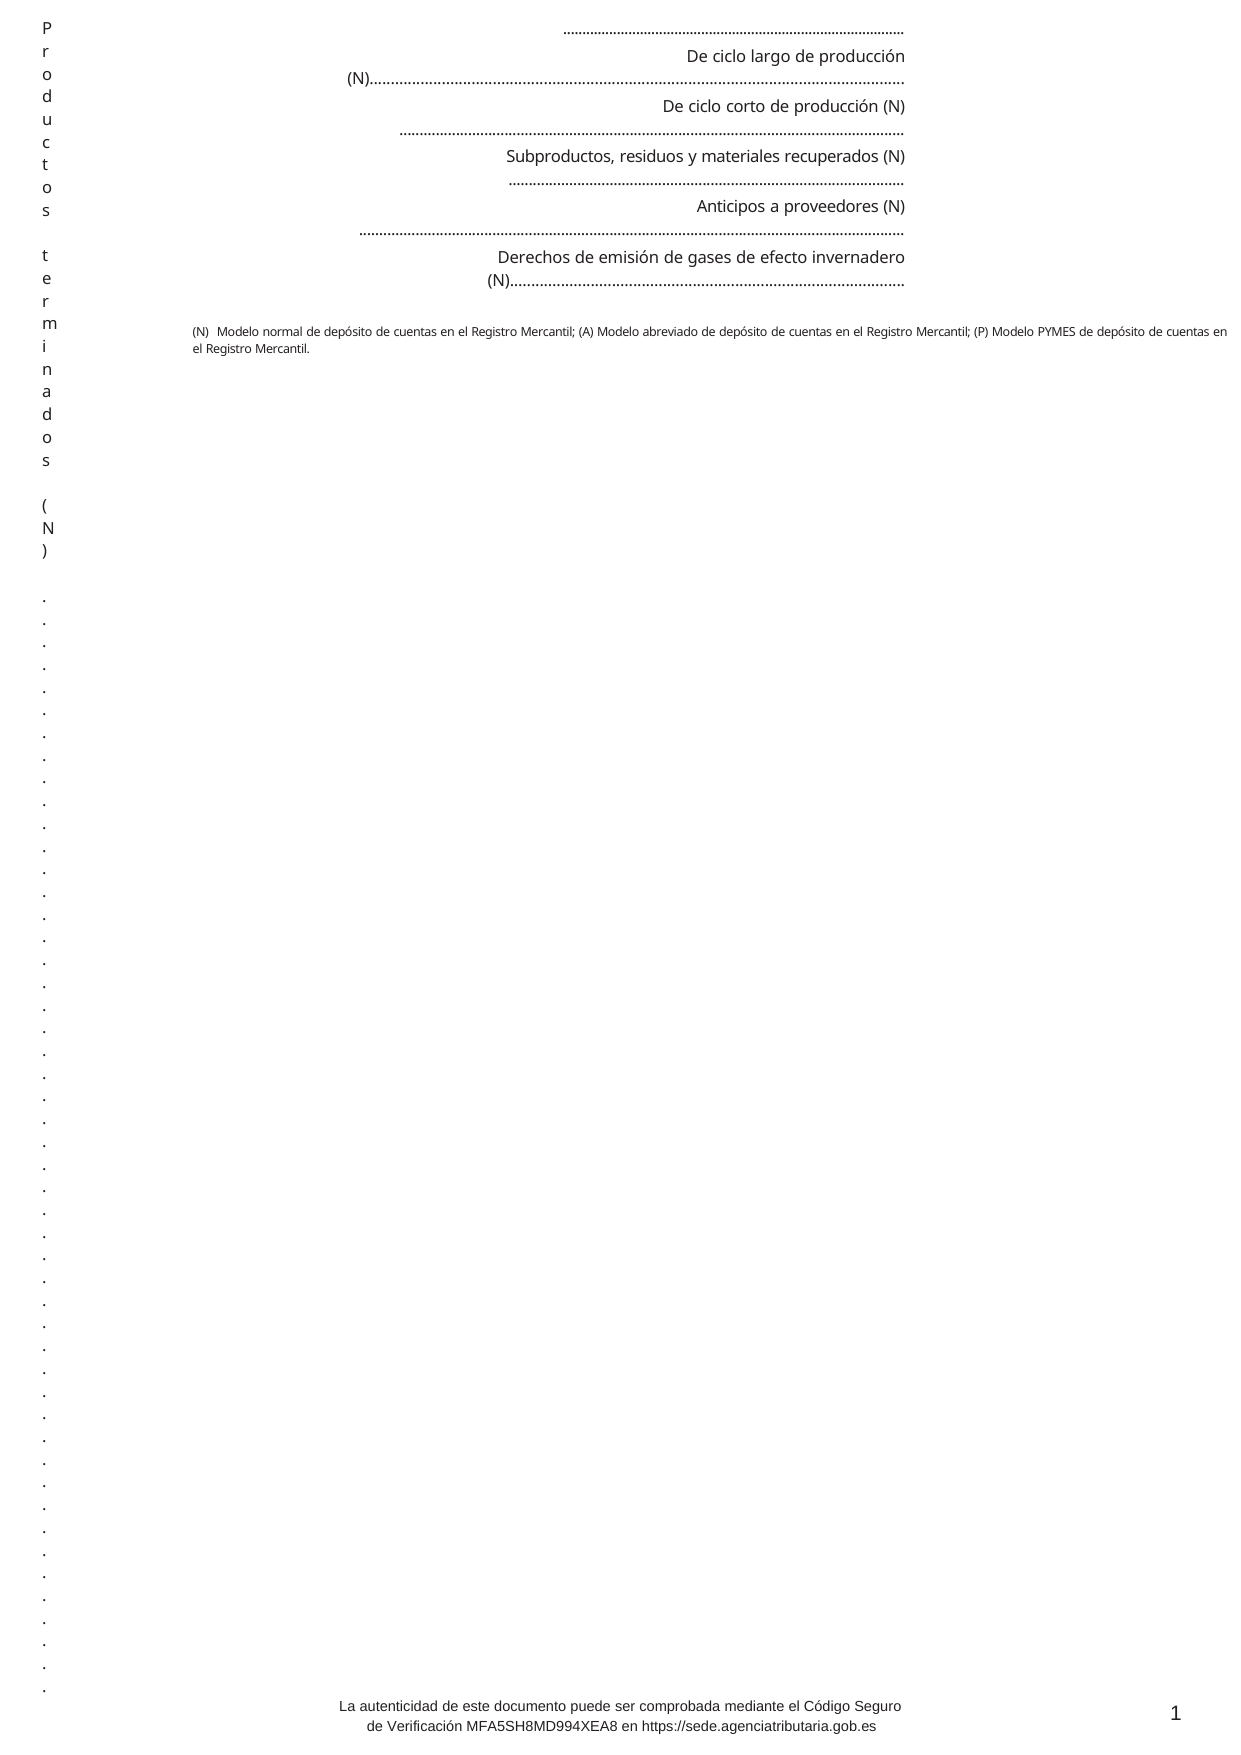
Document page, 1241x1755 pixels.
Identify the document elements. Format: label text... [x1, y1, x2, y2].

text De ciclo largo de producción (N).............................................................................................................................. [153, 44, 905, 90]
text (N) Modelo normal de depósito de cuentas en el Registro Mercantil; (A) Modelo abreviado de depósito de cuentas en el Registro Mercantil; (P) Modelo PYMES de depósito de cuentas en el Registro Mercantil. [192, 323, 1236, 358]
text Subproductos, residuos y materiales recuperados (N) .................................................................................................. [153, 145, 905, 190]
text De ciclo corto de producción (N) ............................................................................................................................. [153, 94, 905, 140]
text Derechos de emisión de gases de efecto invernadero (N)............................................................................................. [153, 245, 905, 291]
text Anticipos a proveedores (N) ....................................................................................................................................... [153, 195, 905, 241]
text Productos terminados (N) .......................................................................................................................................... [153, 17, 905, 39]
